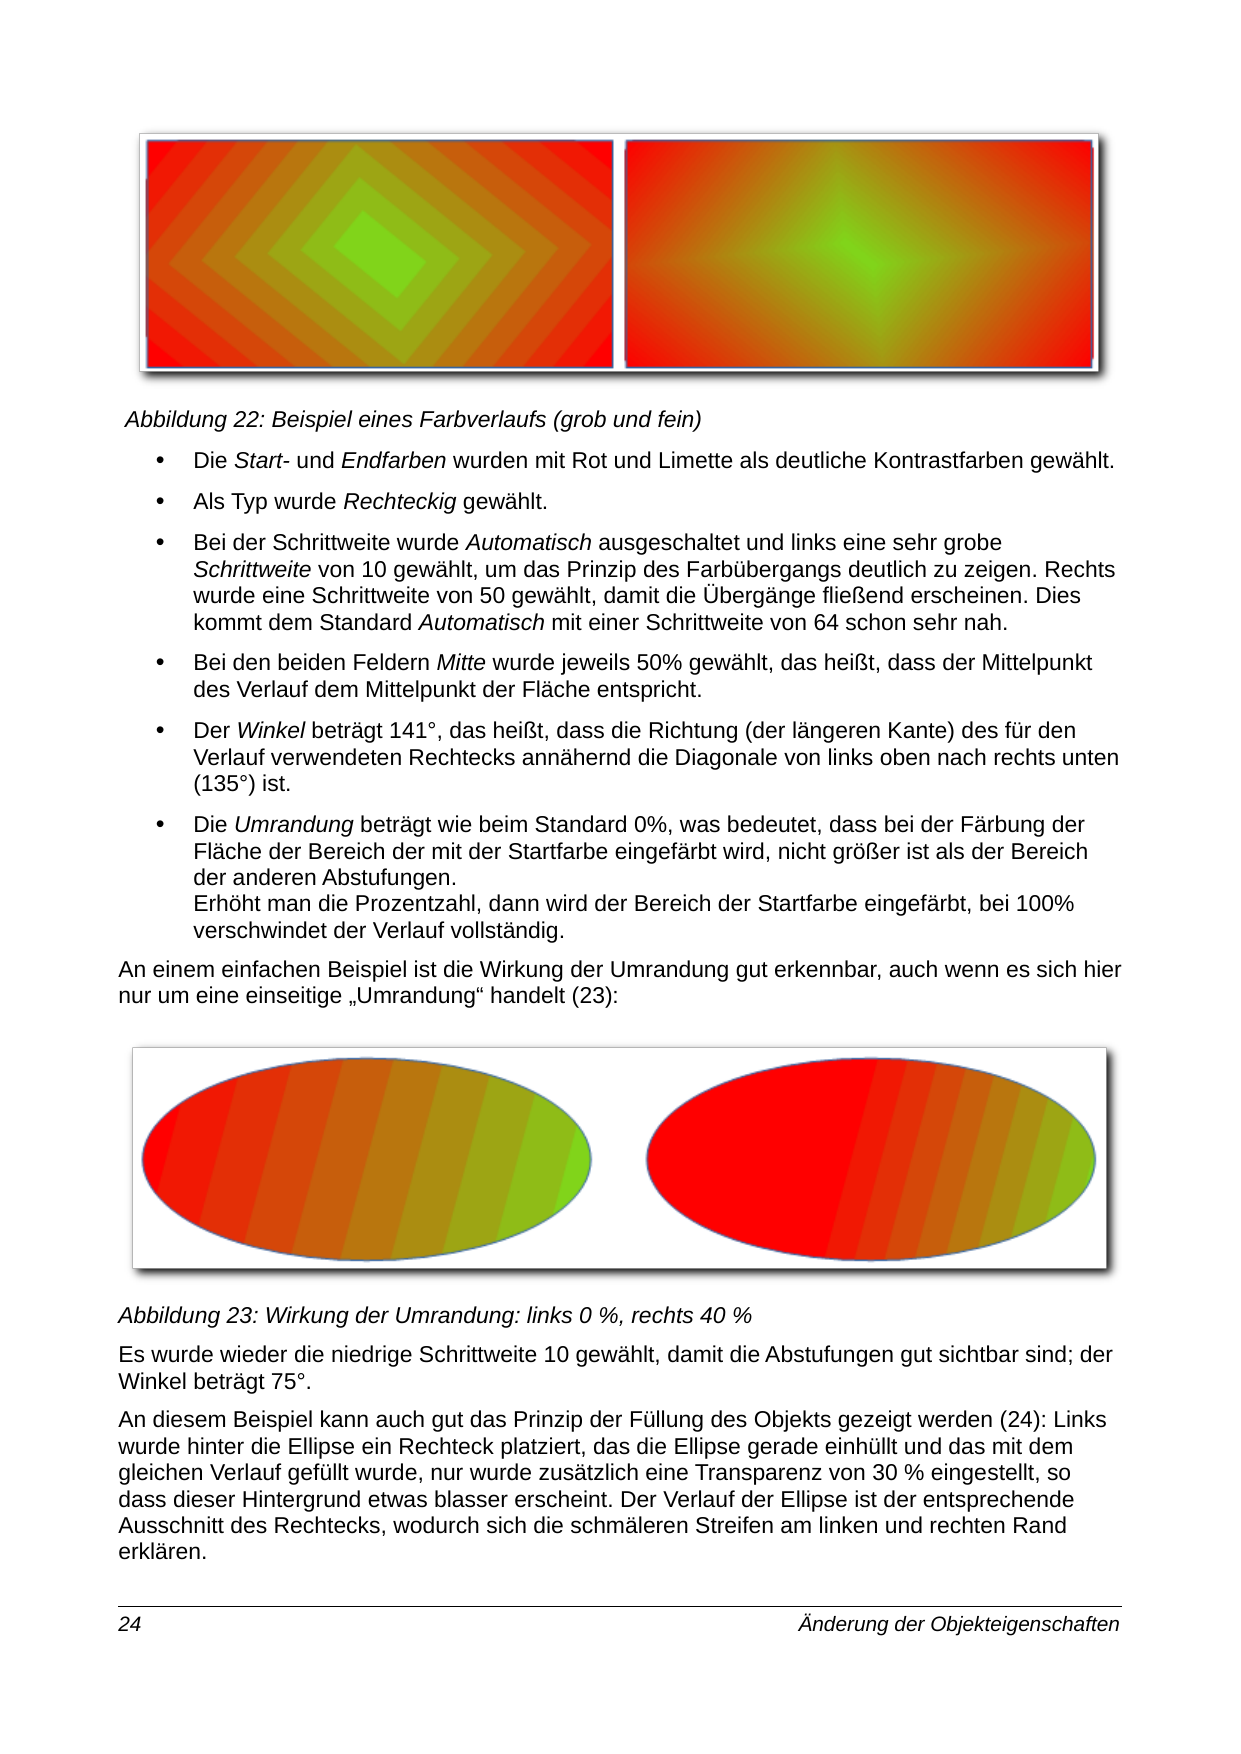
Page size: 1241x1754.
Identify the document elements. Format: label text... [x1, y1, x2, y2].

picture [118, 1033, 1123, 1285]
text An diesem Beispiel kann auch gut das Prinzip der Füllung des Objekts gezeigt werden (Abbildung 24): Links wurde hinter die Ellipse ein Rechteck platziert, das die Ellipse gerade einhüllt und das mit dem gleichen Verlauf gefüllt wurde, nur wurde zusätzlich eine Transparenz von 30 % einge­stellt, so dass dieser Hintergrund etwas blasser erscheint. Der Verlauf der Ellipse ist der entsprechende Ausschnitt des Rechtecks, wodurch sich die schmäleren Streifen am linken und rechten Rand erklären. [118, 1406, 1122, 1564]
list Als Typ wurde Rechteckig gewählt. [156, 486, 1122, 514]
list Der Winkel beträgt 141°, das heißt, dass die Richtung (der längeren Kante) des für den Verlauf verwendeten Rechtecks annähernd die Diagonale von links oben nach rechts unten (135°) ist. [156, 715, 1122, 796]
list Bei der Schrittweite wurde Automatisch ausgeschaltet und links eine sehr grobe Schrittweite von 10 gewählt, um das Prinzip des Farbübergangs deutlich zu zeigen. Rechts wurde eine Schrittweite von 50 gewählt, damit die Übergänge fließend erscheinen. Dies kommt dem Standard Automatisch mit einer Schrittweite von 64 schon sehr nah. [156, 527, 1122, 635]
text An einem einfachen Beispiel ist die Wirkung der Umrandung gut erkennbar, auch wenn es sich hier nur um eine einseitige „Umrandung“ handelt (Abbildung 23): [118, 956, 1122, 1008]
text Abbildung 23: Wirkung der Umrandung: links 0 %, rechts 40 % [118, 1302, 1122, 1329]
list Die Umrandung beträgt wie beim Standard 0%, was bedeutet, dass bei der Färbung der Fläche der Bereich der mit der Startfarbe eingefärbt wird, nicht größer ist als der Bereich der anderen Abstufungen. Erhöht man die Prozentzahl, dann wird der Bereich der Startfarbe eingefärbt, bei 100% verschwindet der Verlauf vollständig. [156, 809, 1122, 943]
list Bei den beiden Feldern Mitte wurde jeweils 50% gewählt, das heißt, dass der Mittelpunkt des Verlauf dem Mittelpunkt der Fläche entspricht. [156, 647, 1122, 702]
text Es wurde wieder die niedrige Schrittweite 10 gewählt, damit die Abstufungen gut sichtbar sind; der Winkel beträgt 75°. [118, 1341, 1122, 1394]
picture [125, 118, 1116, 389]
list Die Start- und Endfarben wurden mit Rot und Limette als deutliche Kontrastfarben gewählt. [156, 444, 1122, 473]
text Abbildung 22: Beispiel eines Farbverlaufs (grob und fein) [125, 406, 1115, 432]
